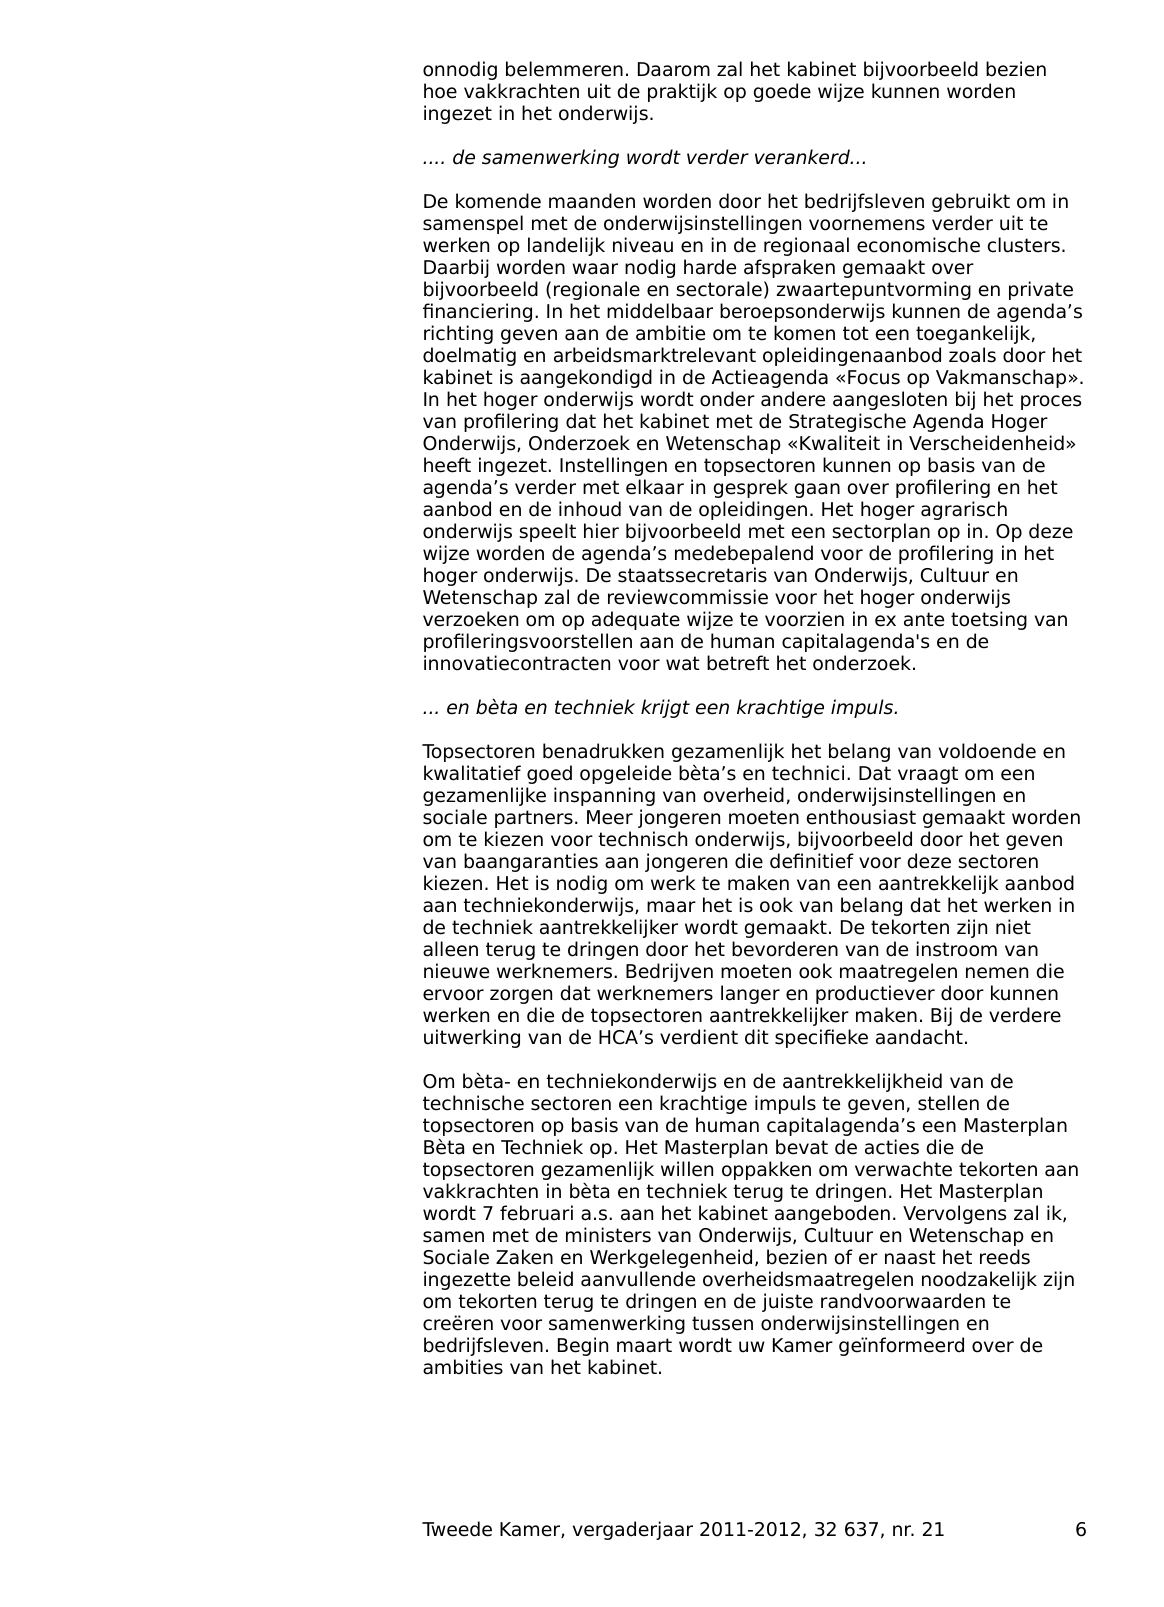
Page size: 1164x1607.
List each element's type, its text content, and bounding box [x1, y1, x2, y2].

subtitle ... en bèta en techniek krijgt een krachtige impuls. [422, 697, 1087, 719]
text onnodig belemmeren. Daarom zal het kabinet bijvoorbeeld bezien hoe vakkrachten uit de praktijk op goede wijze kunnen worden ingezet in het onderwijs. [422, 59, 1087, 125]
subtitle .... de samenwerking wordt verder verankerd... [422, 147, 1087, 169]
text De komende maanden worden door het bedrijfsleven gebruikt om in samenspel met de onderwijsinstellingen voornemens verder uit te werken op landelijk niveau en in de regionaal economische clusters. Daarbij worden waar nodig harde afspraken gemaakt over bijvoorbeeld (regionale en sectorale) zwaartepuntvorming en private financiering. In het middelbaar beroepsonderwijs kunnen de agenda’s richting geven aan de ambitie om te komen tot een toegankelijk, doelmatig en arbeidsmarktrelevant opleidingenaanbod zoals door het kabinet is aangekondigd in de Actieagenda «Focus op Vakmanschap». In het hoger onderwijs wordt onder andere aangesloten bij het proces van profilering dat het kabinet met de Strategische Agenda Hoger Onderwijs, Onderzoek en Wetenschap «Kwaliteit in Verscheidenheid» heeft ingezet. Instellingen en topsectoren kunnen op basis van de agenda’s verder met elkaar in gesprek gaan over profilering en het aanbod en de inhoud van de opleidingen. Het hoger agrarisch onderwijs speelt hier bijvoorbeeld met een sectorplan op in. Op deze wijze worden de agenda’s medebepalend voor de profilering in het hoger onderwijs. De staatssecretaris van Onderwijs, Cultuur en Wetenschap zal de reviewcommissie voor het hoger onderwijs verzoeken om op adequate wijze te voorzien in ex ante toetsing van profileringsvoorstellen aan de human capitalagenda's en de innovatiecontracten voor wat betreft het onderzoek. [422, 191, 1087, 675]
text Om bèta- en techniekonderwijs en de aantrekkelijkheid van de technische sectoren een krachtige impuls te geven, stellen de topsectoren op basis van de human capitalagenda’s een Masterplan Bèta en Techniek op. Het Masterplan bevat de acties die de topsectoren gezamenlijk willen oppakken om verwachte tekorten aan vakkrachten in bèta en techniek terug te dringen. Het Masterplan wordt 7 februari a.s. aan het kabinet aangeboden. Vervolgens zal ik, samen met de ministers van Onderwijs, Cultuur en Wetenschap en Sociale Zaken en Werkgelegenheid, bezien of er naast het reeds ingezette beleid aanvullende overheidsmaatregelen noodzakelijk zijn om tekorten terug te dringen en de juiste randvoorwaarden te creëren voor samenwerking tussen onderwijsinstellingen en bedrijfsleven. Begin maart wordt uw Kamer geïnformeerd over de ambities van het kabinet. [422, 1071, 1087, 1379]
text Topsectoren benadrukken gezamenlijk het belang van voldoende en kwalitatief goed opgeleide bèta’s en technici. Dat vraagt om een gezamenlijke inspanning van overheid, onderwijsinstellingen en sociale partners. Meer jongeren moeten enthousiast gemaakt worden om te kiezen voor technisch onderwijs, bijvoorbeeld door het geven van baangaranties aan jongeren die definitief voor deze sectoren kiezen. Het is nodig om werk te maken van een aantrekkelijk aanbod aan techniekonderwijs, maar het is ook van belang dat het werken in de techniek aantrekkelijker wordt gemaakt. De tekorten zijn niet alleen terug te dringen door het bevorderen van de instroom van nieuwe werknemers. Bedrijven moeten ook maatregelen nemen die ervoor zorgen dat werknemers langer en productiever door kunnen werken en die de topsectoren aantrekkelijker maken. Bij de verdere uitwerking van de HCA’s verdient dit specifieke aandacht. [422, 741, 1087, 1049]
